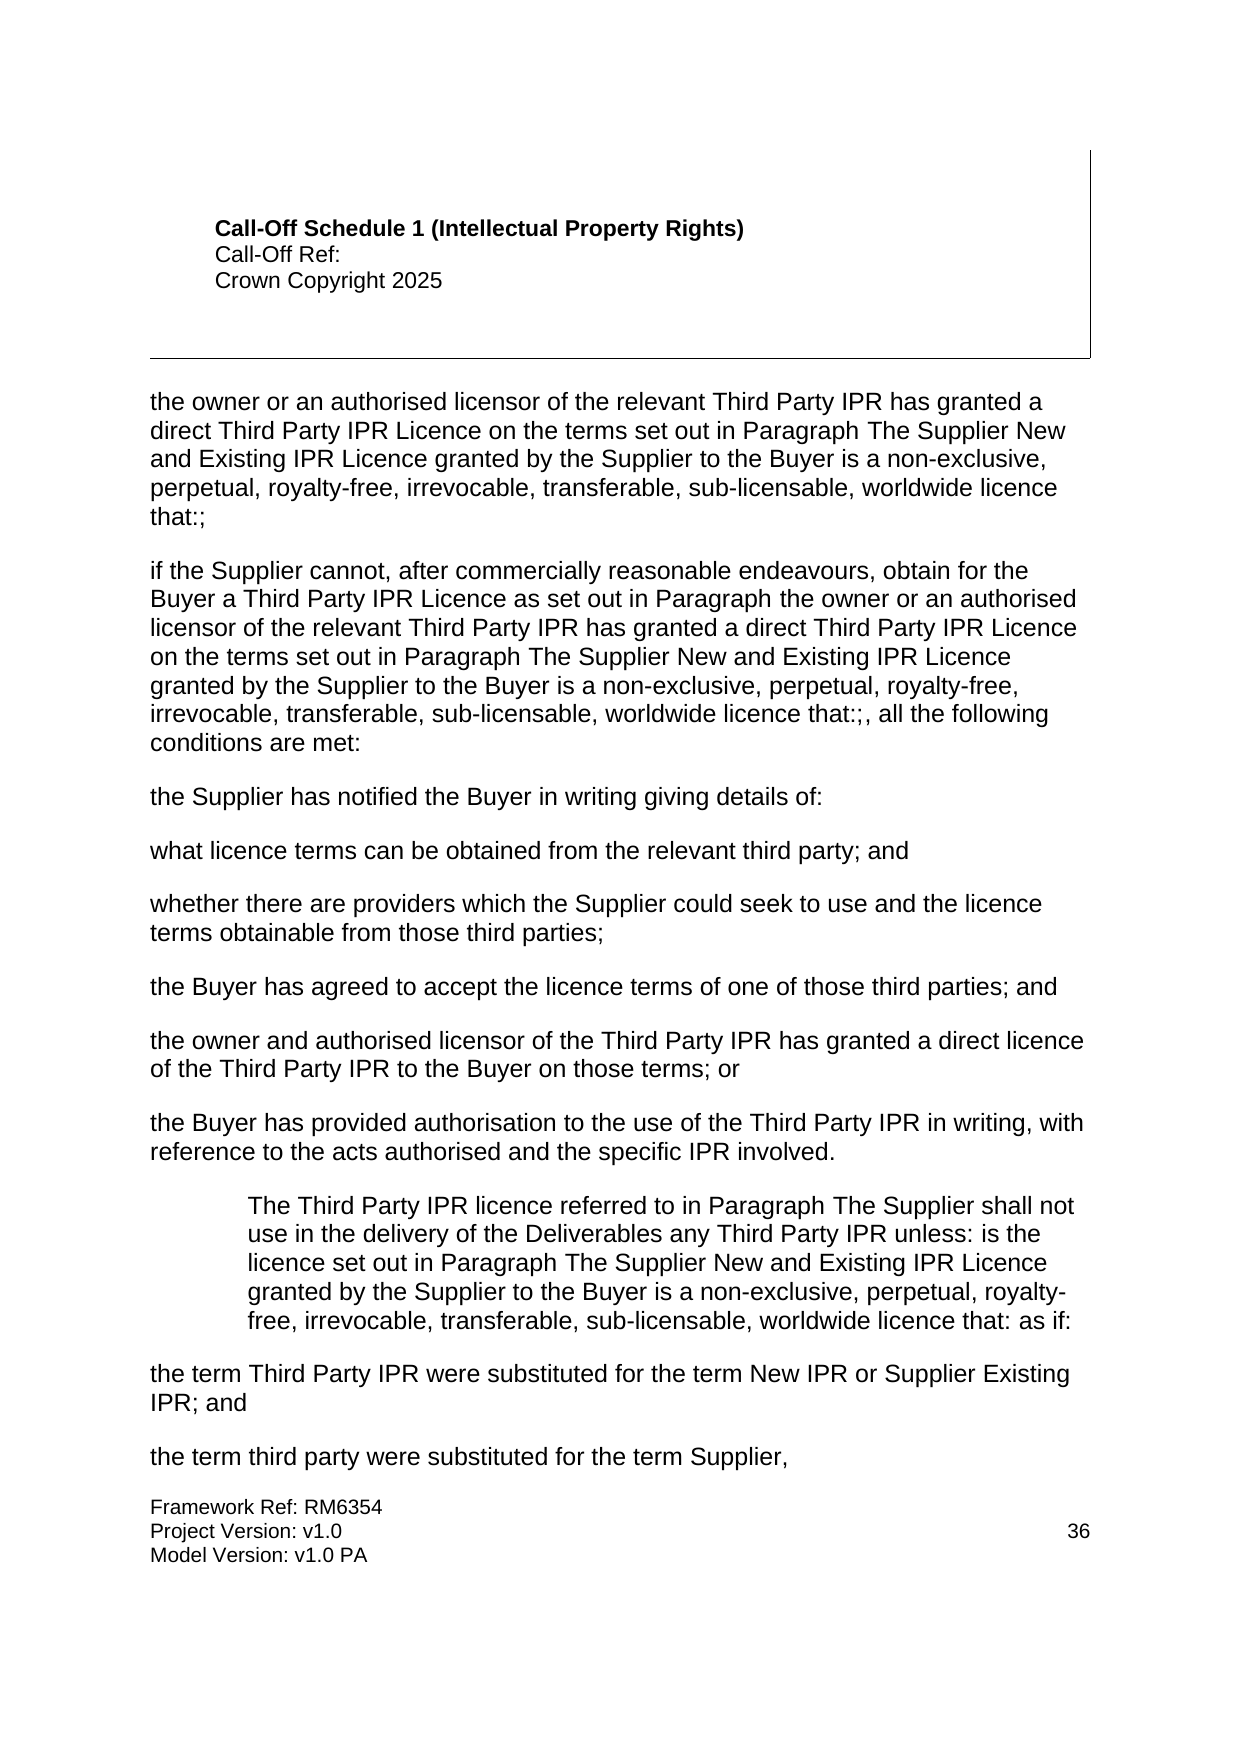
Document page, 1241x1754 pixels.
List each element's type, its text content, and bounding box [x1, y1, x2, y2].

subtitle the Supplier has notified the Buyer in writing giving details of: [150, 782, 1090, 811]
subtitle what licence terms can be obtained from the relevant third party; and [150, 836, 1090, 864]
subtitle the Buyer has agreed to accept the licence terms of one of those third parties; and [150, 972, 1090, 1001]
subtitle if the Supplier cannot, after commercially reasonable endeavours, obtain for the Buyer a Third Party IPR Licence as set out in Paragraph 6.1.2.1, all the following conditions are met: [150, 556, 1090, 757]
subtitle the term Third Party IPR were substituted for the term New IPR or Supplier Existing IPR; and [150, 1359, 1090, 1417]
subtitle the owner or an authorised licensor of the relevant Third Party IPR has granted a direct Third Party IPR Licence on the terms set out in Paragraph 2.2; [150, 387, 1090, 531]
subtitle the owner and authorised licensor of the Third Party IPR has granted a direct licence of the Third Party IPR to the Buyer on those terms; or [150, 1026, 1090, 1083]
subtitle whether there are providers which the Supplier could seek to use and the licence terms obtainable from those third parties; [150, 889, 1090, 947]
subtitle the term third party were substituted for the term Supplier, [150, 1442, 1090, 1471]
subtitle the Buyer has provided authorisation to the use of the Third Party IPR in writing, with reference to the acts authorised and the specific IPR involved. [150, 1108, 1090, 1166]
subtitle The Third Party IPR licence referred to in Paragraph 6.1 is the licence set out in Paragraph 2.2 as if: [247, 1191, 1090, 1334]
